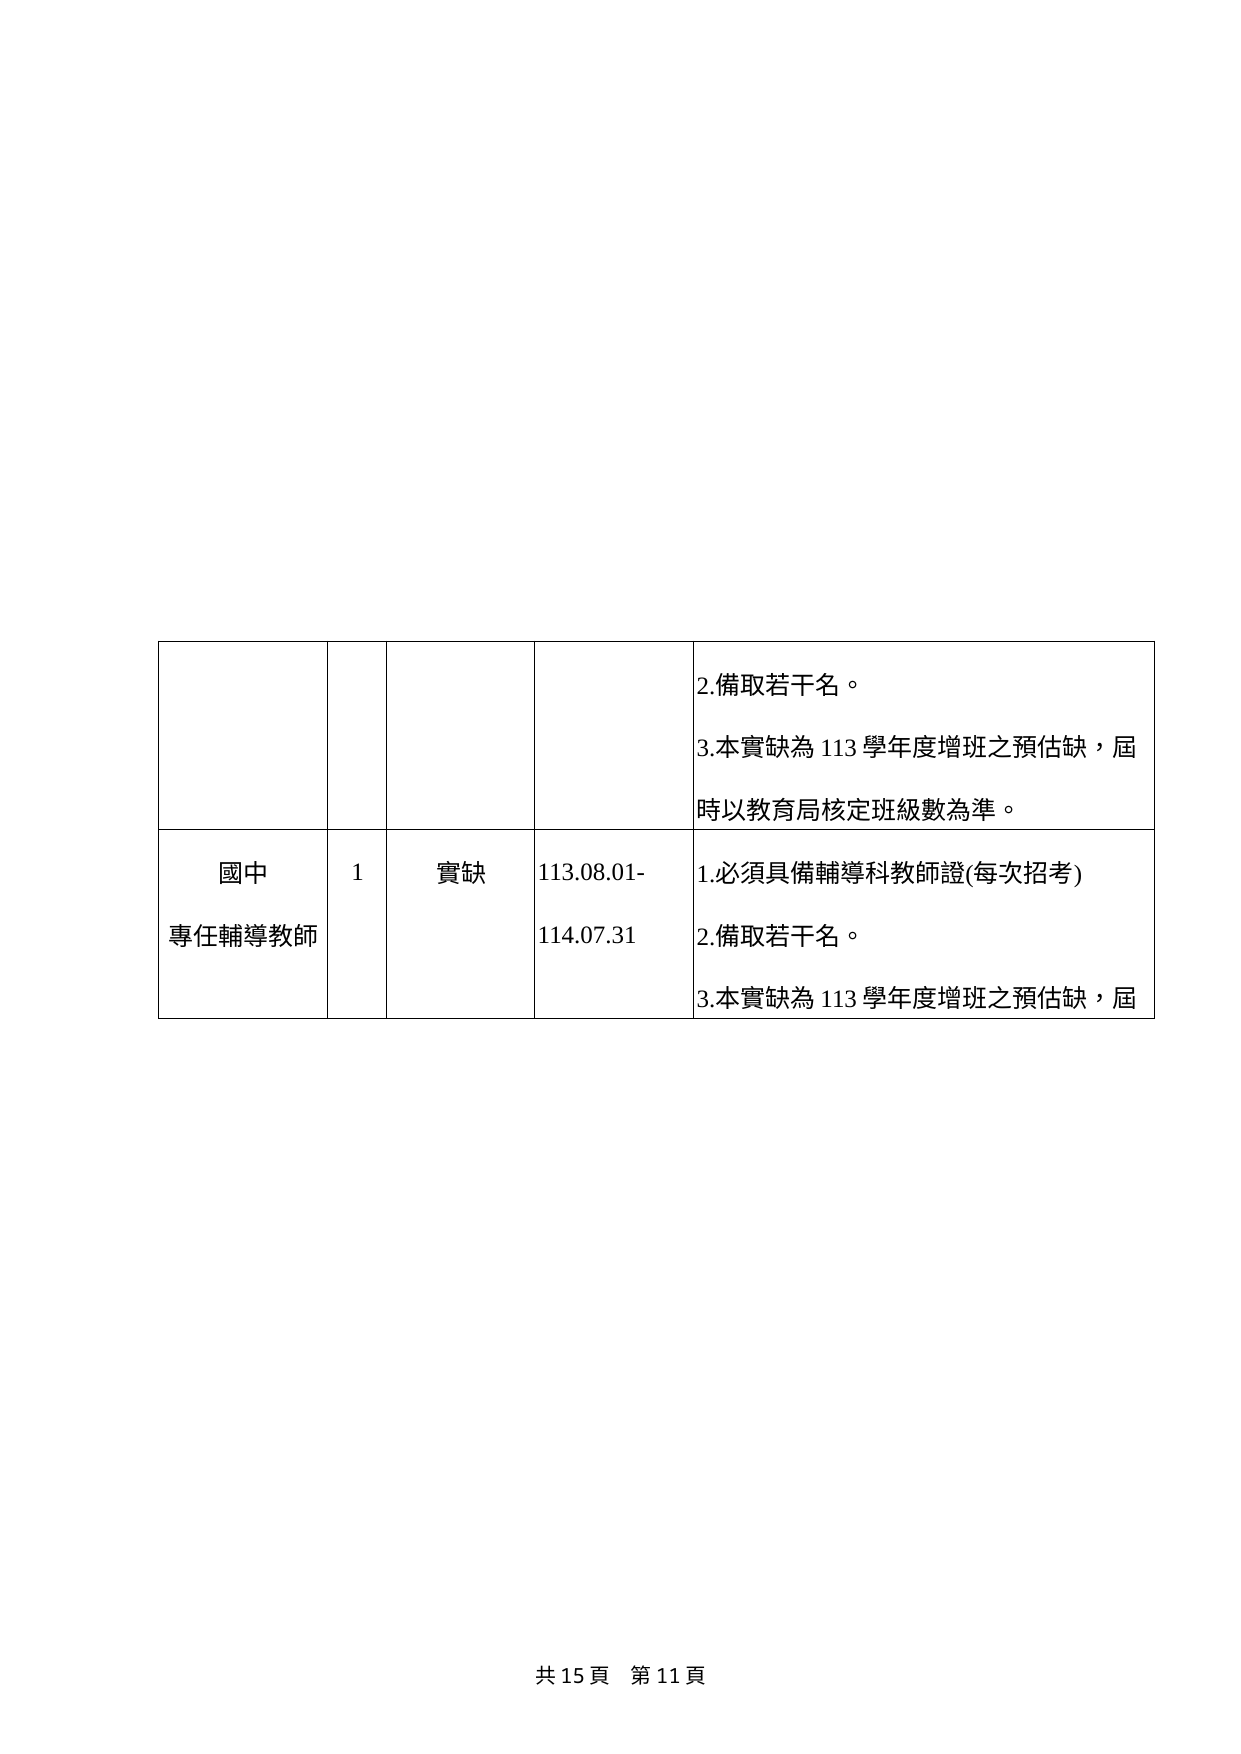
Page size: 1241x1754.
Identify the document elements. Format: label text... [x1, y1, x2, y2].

table_cell 2.備取若干名。 3.本實缺為113學年度增班之預估缺，屆時以教育局核定班級數為準。 [694, 642, 1154, 829]
table_cell 國中 專任輔導教師 [159, 830, 327, 1018]
table_cell [328, 642, 386, 829]
table_cell [159, 642, 327, 829]
table_cell 1 [328, 830, 386, 1018]
table_cell 1.必須具備輔導科教師證(每次招考) 2.備取若干名。 3.本實缺為113學年度增班之預估缺，屆 [694, 830, 1154, 1018]
table_cell [535, 642, 693, 829]
table_cell 113.08.01-114.07.31 [535, 830, 693, 1018]
table_cell 實缺 [387, 830, 534, 1018]
table_cell [387, 642, 534, 829]
